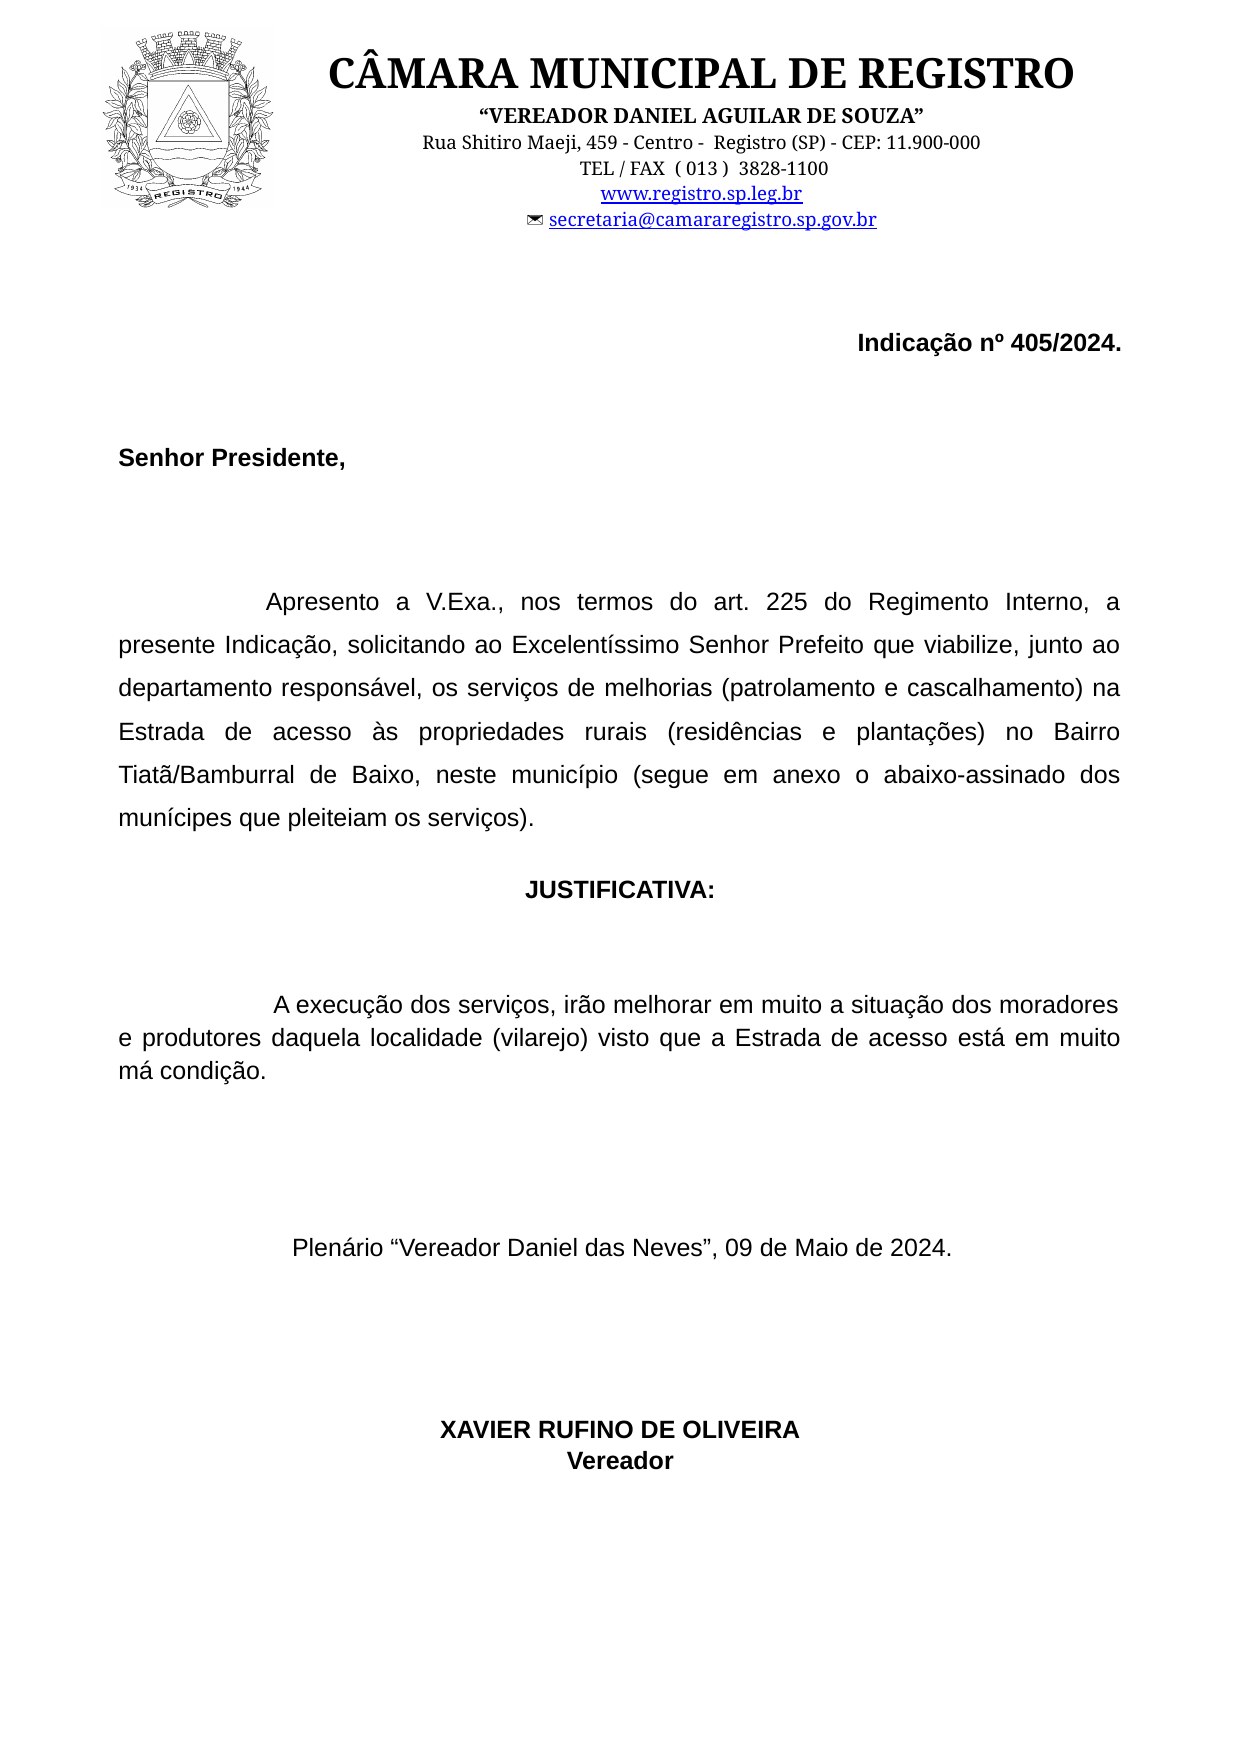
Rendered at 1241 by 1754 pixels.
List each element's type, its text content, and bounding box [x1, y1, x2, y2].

text JUSTIFICATIVA: [118, 875, 1122, 903]
text XAVIER RUFINO DE OLIVEIRA [118, 1412, 1122, 1444]
text Plenário “Vereador Daniel das Neves”, 09 de Maio de 2024. [118, 1232, 1122, 1261]
text A execução dos serviços, irão melhorar em muito a situação dos moradores e produtores daquela localidade (vilarejo) visto que a Estrada de acesso está em muito má condição. [118, 990, 1122, 1084]
text Indicação nº 405/2024. [118, 328, 1122, 357]
text Apresento a V.Exa., nos termos do art. 225 do Regimento Interno, a presente Indicação, solicitando ao Excelentíssimo Senhor Prefeito que viabilize, junto ao departamento responsável, os serviços de melhorias (patrolamento e cascalhamento) na Estrada de acesso às propriedades rurais (residências e plantações) no Bairro Tiatã/Bamburral de Baixo, neste município (segue em anexo o abaixo-assinado dos munícipes que pleiteiam os serviços). [118, 587, 1122, 832]
text Vereador [118, 1444, 1122, 1475]
text Senhor Presidente, [118, 443, 1122, 472]
